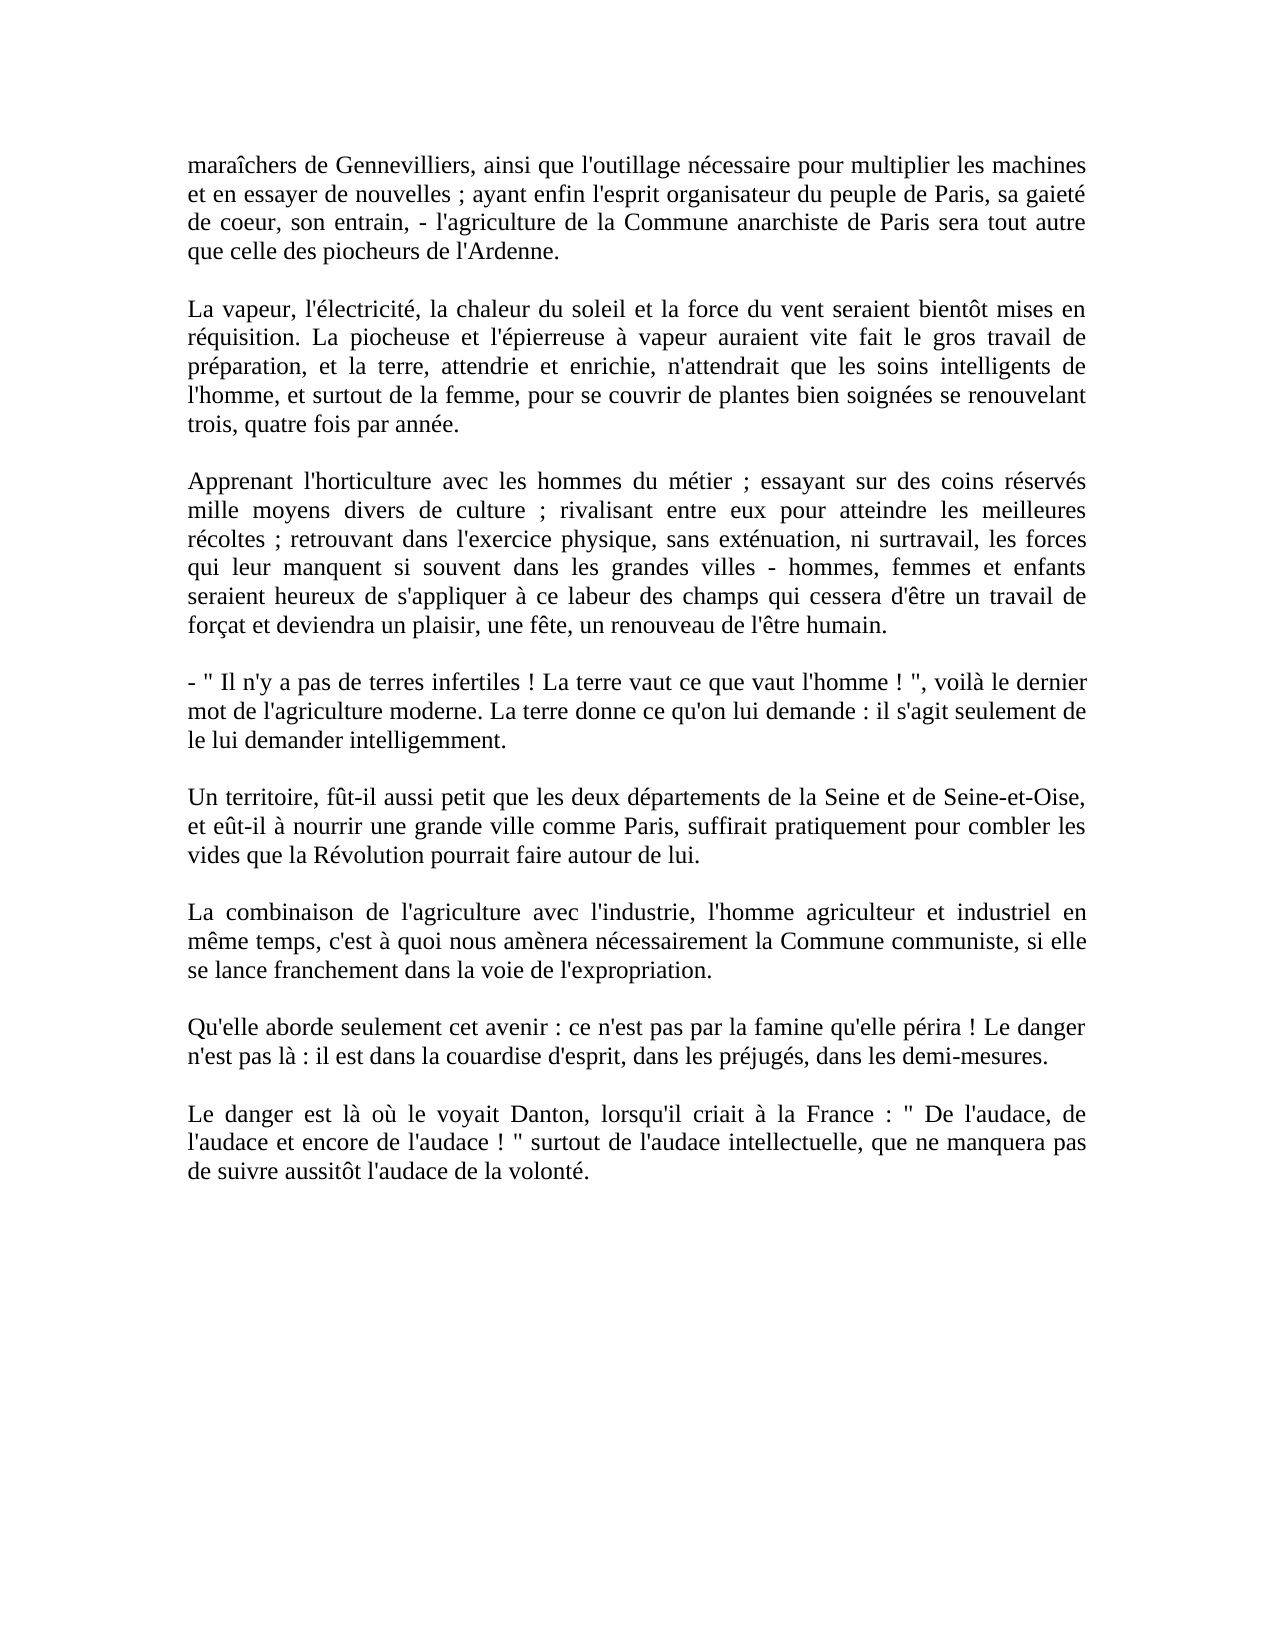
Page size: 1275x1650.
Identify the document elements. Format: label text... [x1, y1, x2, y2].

text Un territoire, fût-il aussi petit que les deux départements de la Seine et de Seine-et-Oise, et eût-il à nourrir une grande ville comme Paris, suffirait pratiquement pour combler les vides que la Révolution pourrait faire autour de lui. [187, 782, 1087, 869]
text La vapeur, l'électricité, la chaleur du soleil et la force du vent seraient bientôt mises en réquisition. La piocheuse et l'épierreuse à vapeur auraient vite fait le gros travail de préparation, et la terre, attendrie et enrichie, n'attendrait que les soins intelligents de l'homme, et surtout de la femme, pour se couvrir de plantes bien soignées se renouvelant trois, quatre fois par année. [187, 294, 1087, 437]
text maraîchers de Gennevilliers, ainsi que l'outillage nécessaire pour multiplier les machines et en essayer de nouvelles ; ayant enfin l'esprit organisateur du peuple de Paris, sa gaieté de coeur, son entrain, - l'agriculture de la Commune anarchiste de Paris sera tout autre que celle des piocheurs de l'Ardenne. [187, 150, 1087, 265]
text Le danger est là où le voyait Danton, lorsqu'il criait à la France : " De l'audace, de l'audace et encore de l'audace ! " surtout de l'audace intellectuelle, que ne manquera pas de suivre aussitôt l'audace de la volonté. [187, 1099, 1087, 1185]
text La combinaison de l'agriculture avec l'industrie, l'homme agriculteur et industriel en même temps, c'est à quoi nous amènera nécessairement la Commune communiste, si elle se lance franchement dans la voie de l'expropriation. [187, 897, 1087, 984]
text - " Il n'y a pas de terres infertiles ! La terre vaut ce que vaut l'homme ! ", voilà le dernier mot de l'agriculture moderne. La terre donne ce qu'on lui demande : il s'agit seulement de le lui demander intelligemment. [187, 667, 1087, 754]
text Apprenant l'horticulture avec les hommes du métier ; essayant sur des coins réservés mille moyens divers de culture ; rivalisant entre eux pour atteindre les meilleures récoltes ; retrouvant dans l'exercice physique, sans exténuation, ni surtravail, les forces qui leur manquent si souvent dans les grandes villes - hommes, femmes et enfants seraient heureux de s'appliquer à ce labeur des champs qui cessera d'être un travail de forçat et deviendra un plaisir, une fête, un renouveau de l'être humain. [187, 466, 1087, 639]
text Qu'elle aborde seulement cet avenir : ce n'est pas par la famine qu'elle périra ! Le danger n'est pas là : il est dans la couardise d'esprit, dans les préjugés, dans les demi-mesures. [187, 1012, 1087, 1070]
